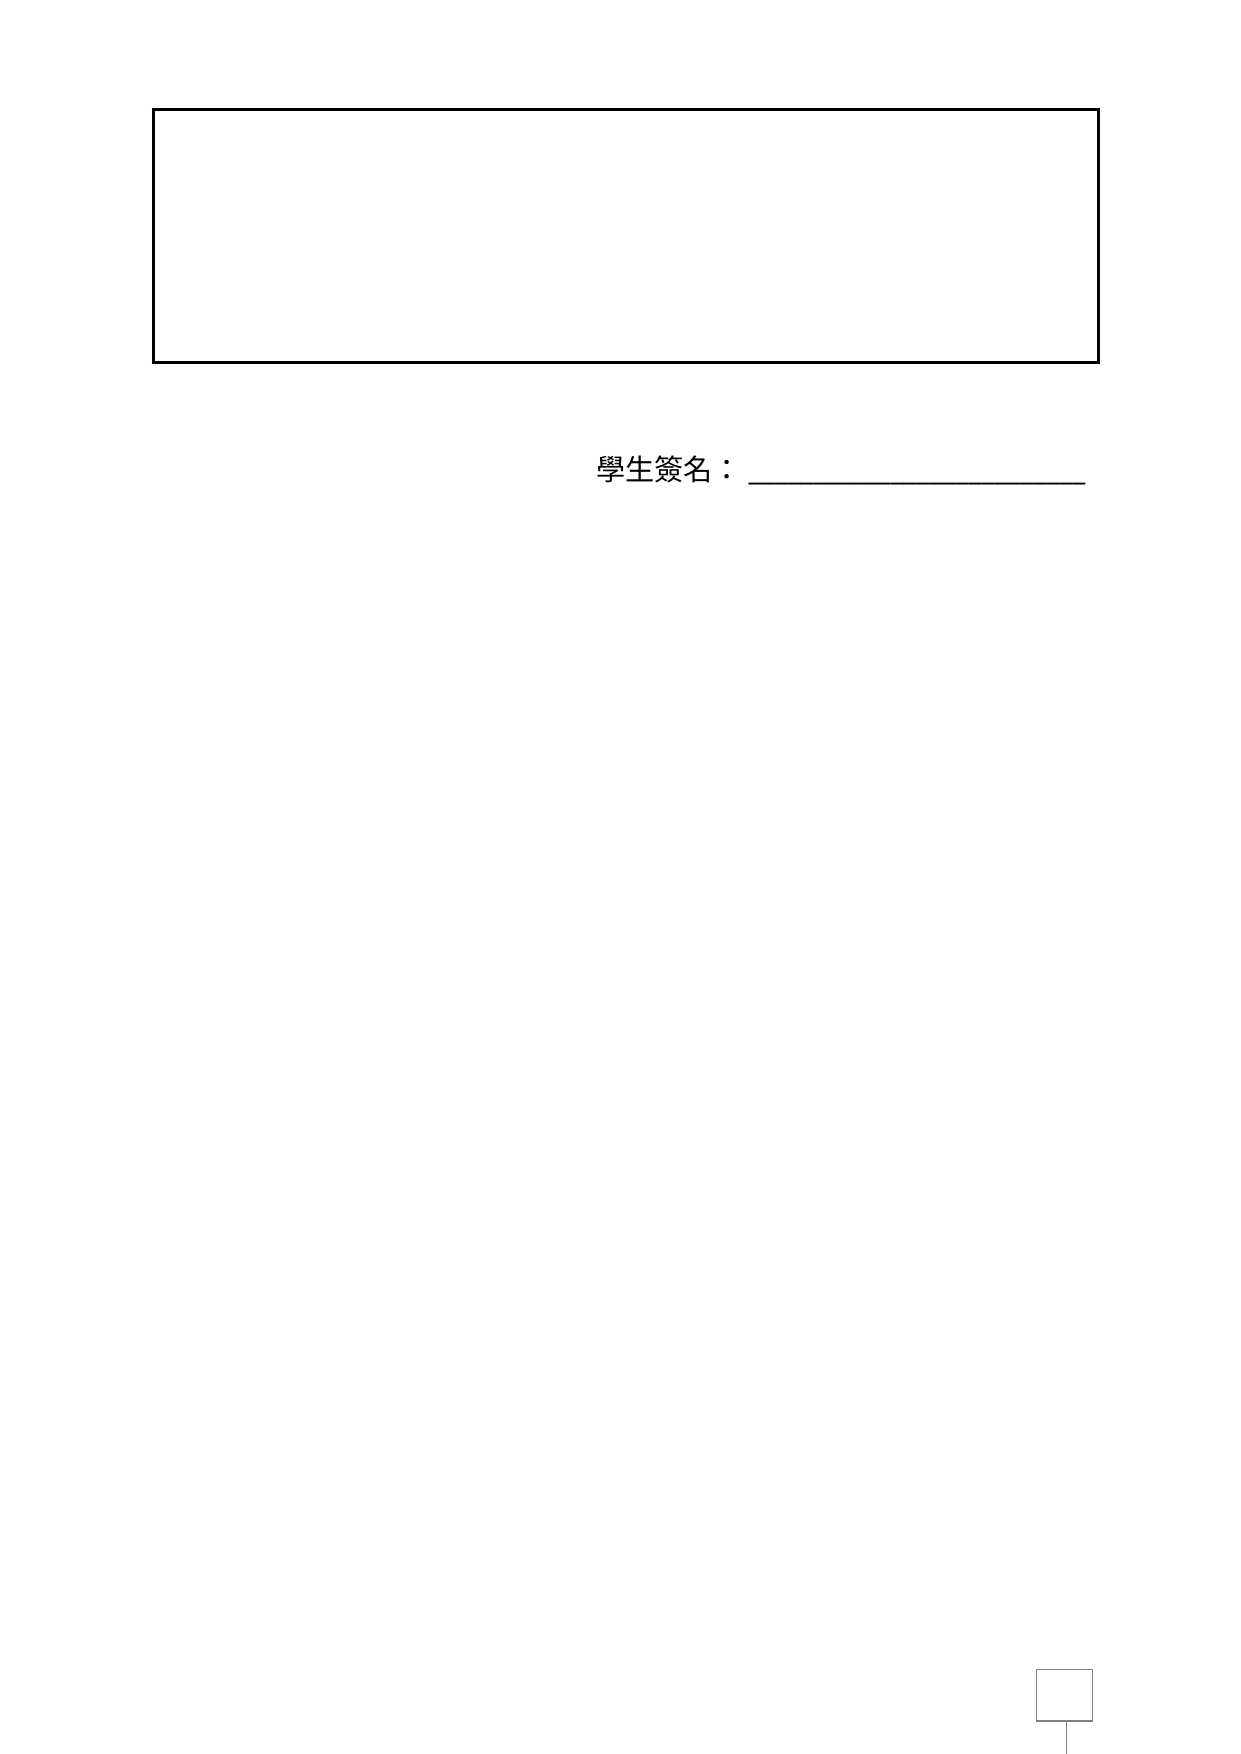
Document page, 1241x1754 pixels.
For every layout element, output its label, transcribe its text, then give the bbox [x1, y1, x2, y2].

table_header [155, 111, 1097, 361]
text 學生簽名： __________________________ [253, 426, 1092, 489]
